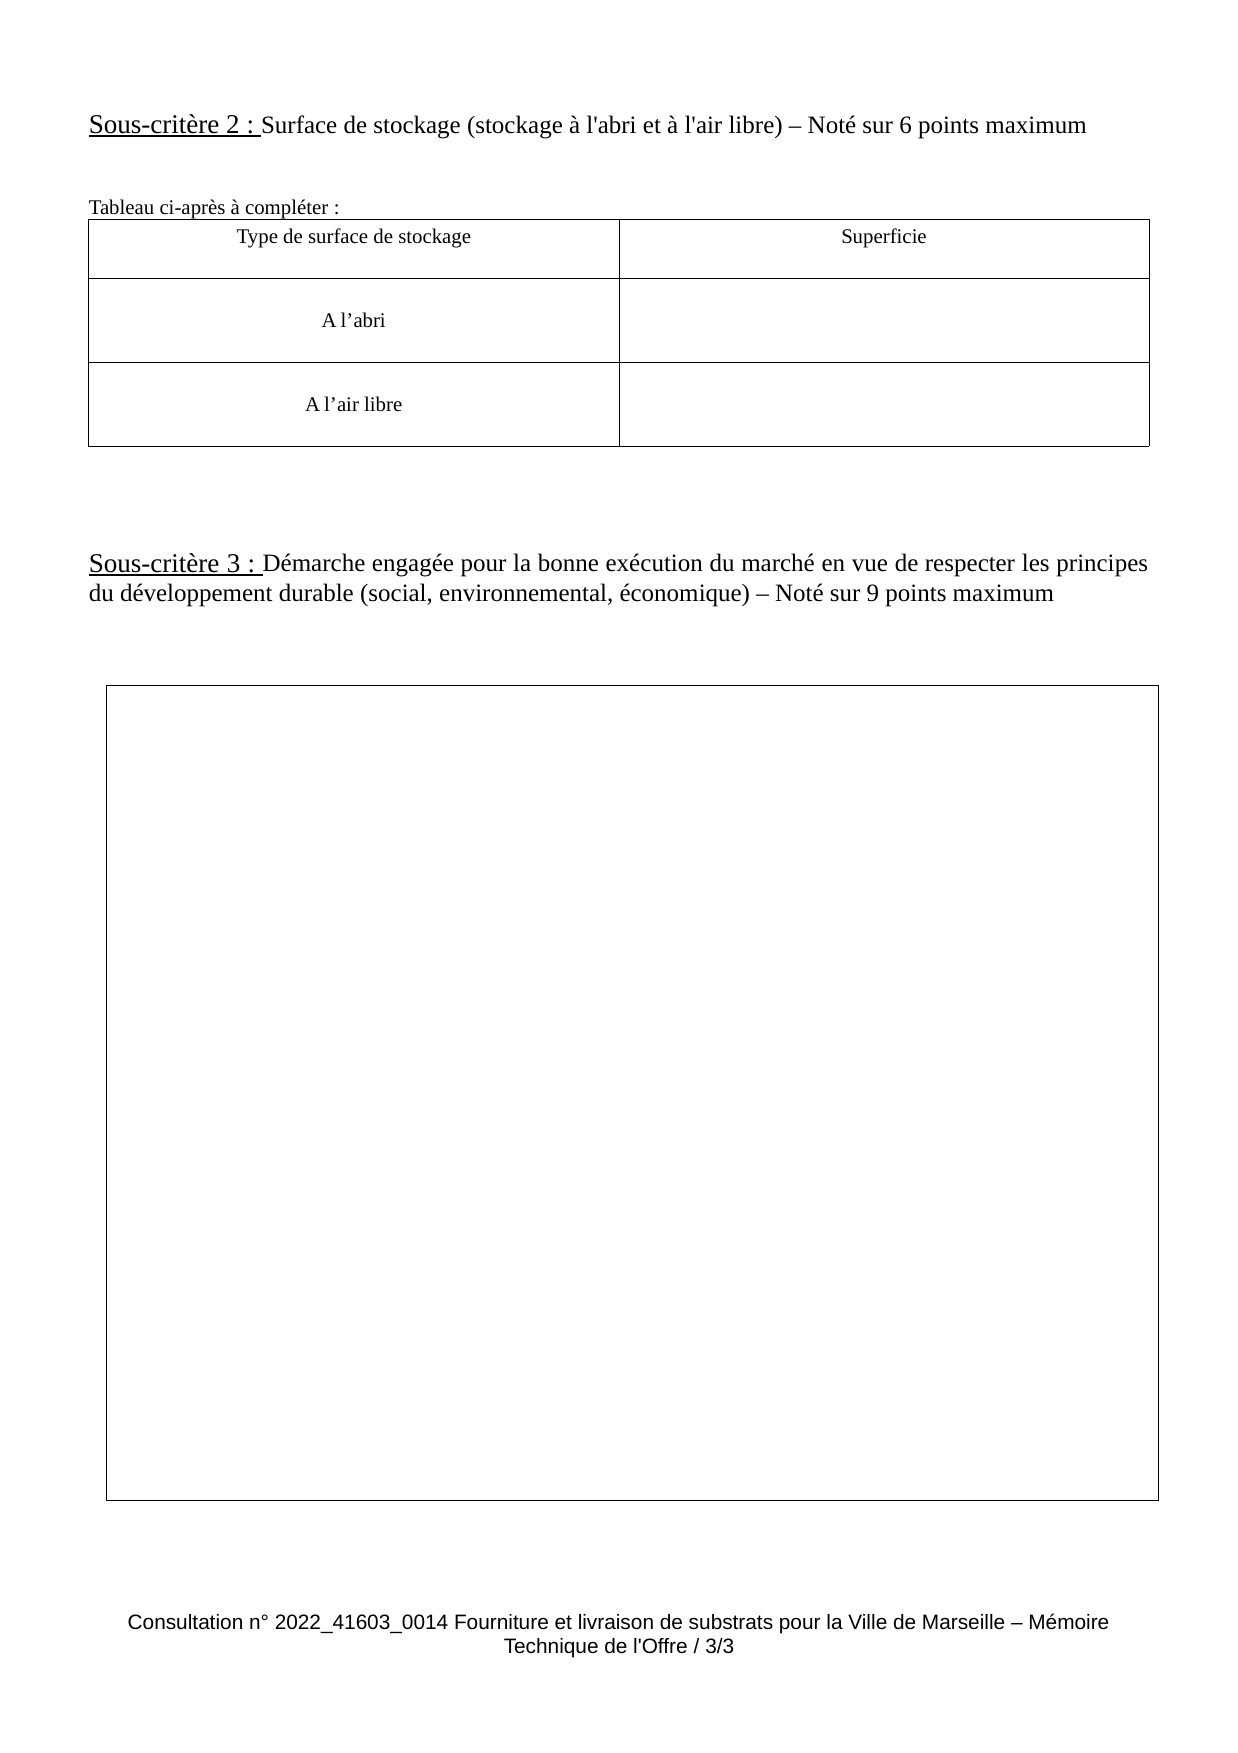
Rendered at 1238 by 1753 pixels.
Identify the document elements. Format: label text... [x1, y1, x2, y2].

table_cell A l’air libre [89, 363, 619, 446]
text Tableau ci-après à compléter : [88, 194, 1149, 219]
table_cell A l’abri [89, 279, 619, 362]
table_header Superficie [620, 220, 1149, 278]
text Sous-critère 3 : Démarche engagée pour la bonne exécution du marché en vue de respecter les principes du développement durable (social, environnemental, économique) – Noté sur 9 points maximum [88, 547, 1149, 607]
table_cell [620, 279, 1149, 362]
table_header Type de surface de stockage [89, 220, 619, 278]
text Sous-critère 2 : Surface de stockage (stockage à l'abri et à l'air libre) – Noté sur 6 points maximum [88, 108, 1149, 139]
table_cell [620, 363, 1149, 446]
